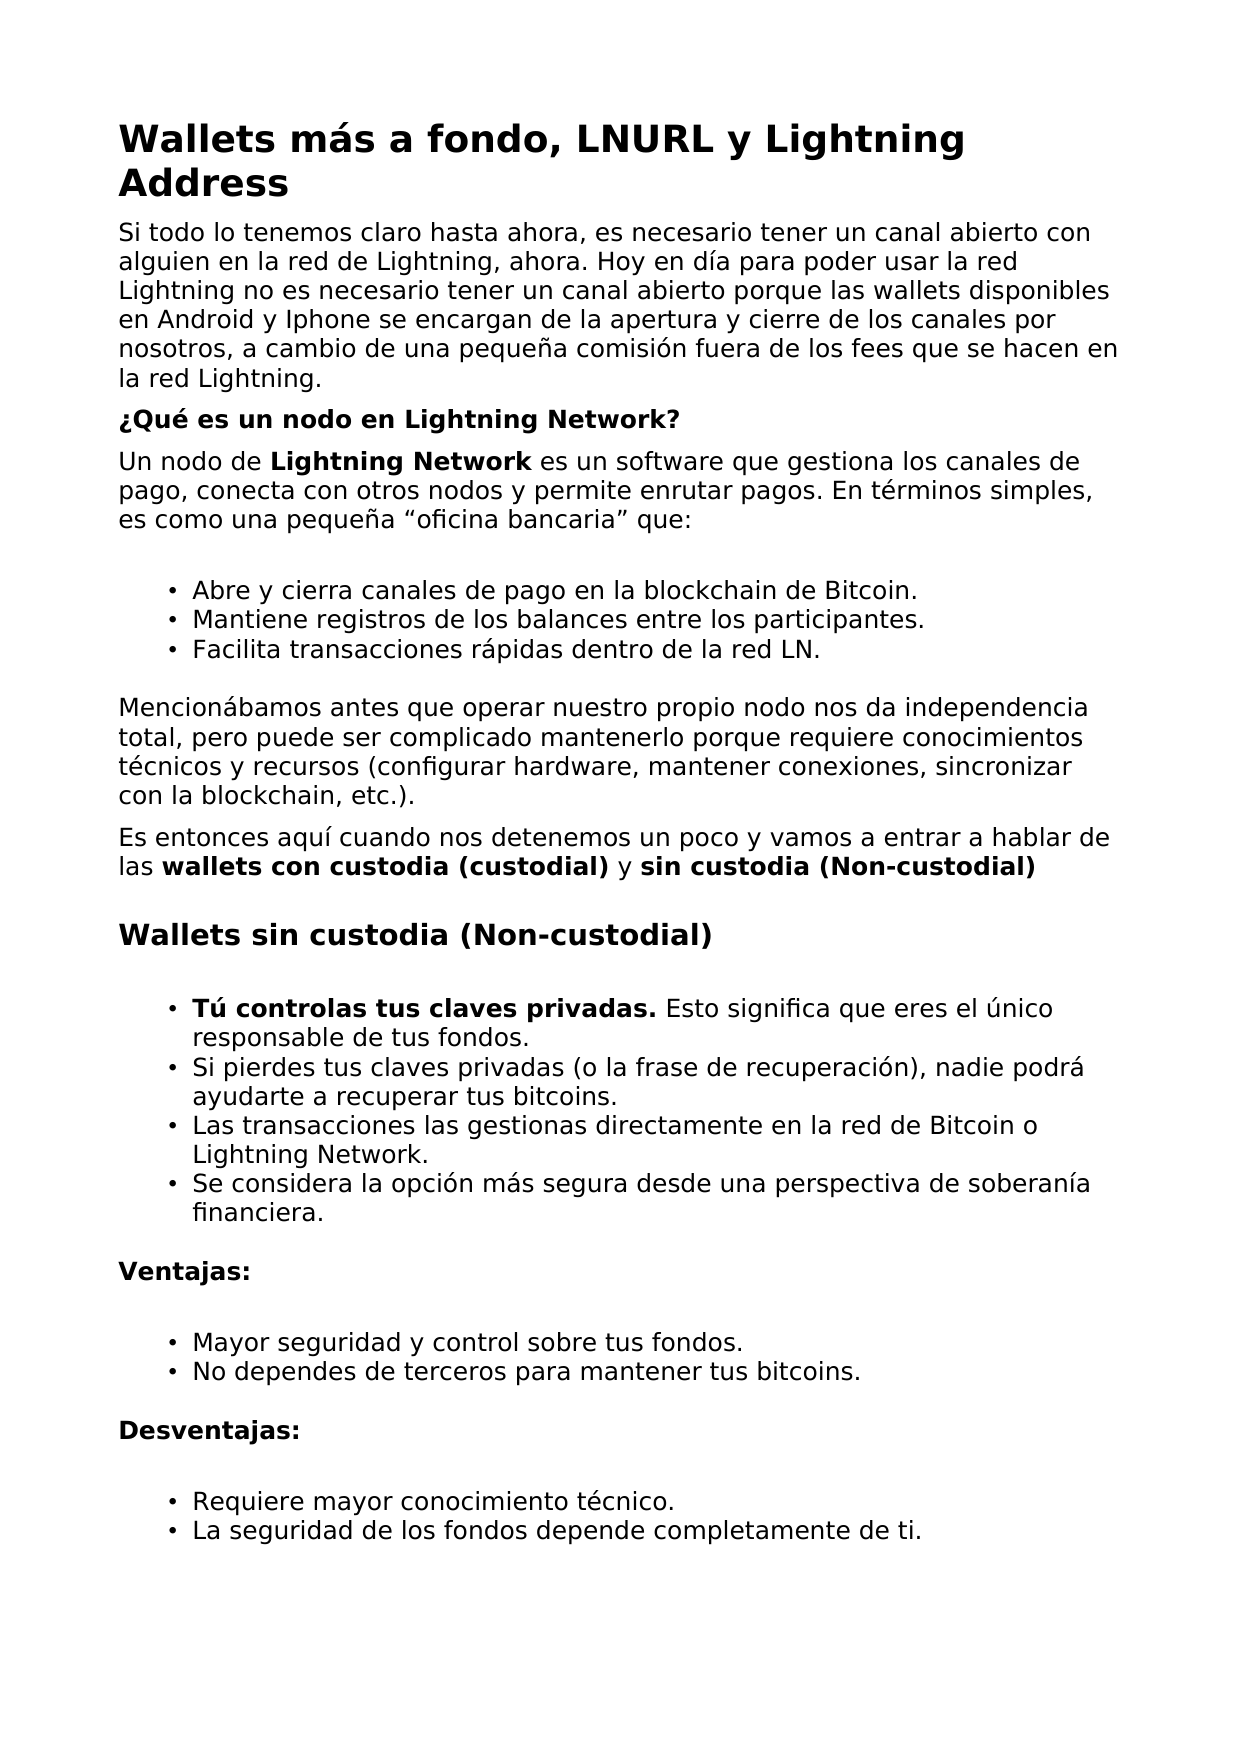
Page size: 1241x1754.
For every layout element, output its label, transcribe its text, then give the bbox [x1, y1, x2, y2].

list Mayor seguridad y control sobre tus fondos. [177, 1328, 1122, 1358]
list Se considera la opción más segura desde una perspectiva de soberanía financiera. [177, 1169, 1122, 1228]
list Mantiene registros de los balances entre los participantes. [177, 606, 1122, 635]
list Tú controlas tus claves privadas. Esto significa que eres el único responsable de tus fondos. [177, 994, 1122, 1053]
list Facilita transacciones rápidas dentro de la red LN. [177, 635, 1122, 664]
list Si pierdes tus claves privadas (o la frase de recuperación), nadie podrá ayudarte a recuperar tus bitcoins. [177, 1053, 1122, 1111]
text Si todo lo tenemos claro hasta ahora, es necesario tener un canal abierto con alguien en la red de Lightning, ahora. Hoy en día para poder usar la red Lightning no es necesario tener un canal abierto porque las wallets disponibles en Android y Iphone se encargan de la apertura y cierre de los canales por nosotros, a cambio de una pequeña comisión fuera de los fees que se hacen en la red Lightning. [118, 218, 1122, 393]
subtitle Wallets sin custodia (Non-custodial) [118, 918, 1122, 952]
list Las transacciones las gestionas directamente en la red de Bitcoin o Lightning Network. [177, 1111, 1122, 1169]
subtitle Wallets más a fondo, LNURL y Lightning Address [118, 118, 1122, 205]
list Requiere mayor conocimiento técnico. [177, 1487, 1122, 1517]
text Es entonces aquí cuando nos detenemos un poco y vamos a entrar a hablar de las wallets con custodia (custodial) y sin custodia (Non-custodial) [118, 823, 1122, 881]
text Desventajas: [118, 1416, 1122, 1445]
text Mencionábamos antes que operar nuestro propio nodo nos da independencia total, pero puede ser complicado mantenerlo porque requiere conocimientos técnicos y recursos (configurar hardware, mantener conexiones, sincronizar con la blockchain, etc.). [118, 693, 1122, 810]
text ¿Qué es un nodo en Lightning Network? [118, 405, 1122, 434]
text Ventajas: [118, 1257, 1122, 1286]
list Abre y cierra canales de pago en la blockchain de Bitcoin. [177, 577, 1122, 606]
list No dependes de terceros para mantener tus bitcoins. [177, 1358, 1122, 1387]
text Un nodo de Lightning Network es un software que gestiona los canales de pago, conecta con otros nodos y permite enrutar pagos. En términos simples, es como una pequeña “oficina bancaria” que: [118, 447, 1122, 534]
list La seguridad de los fondos depende completamente de ti. [177, 1517, 1122, 1546]
